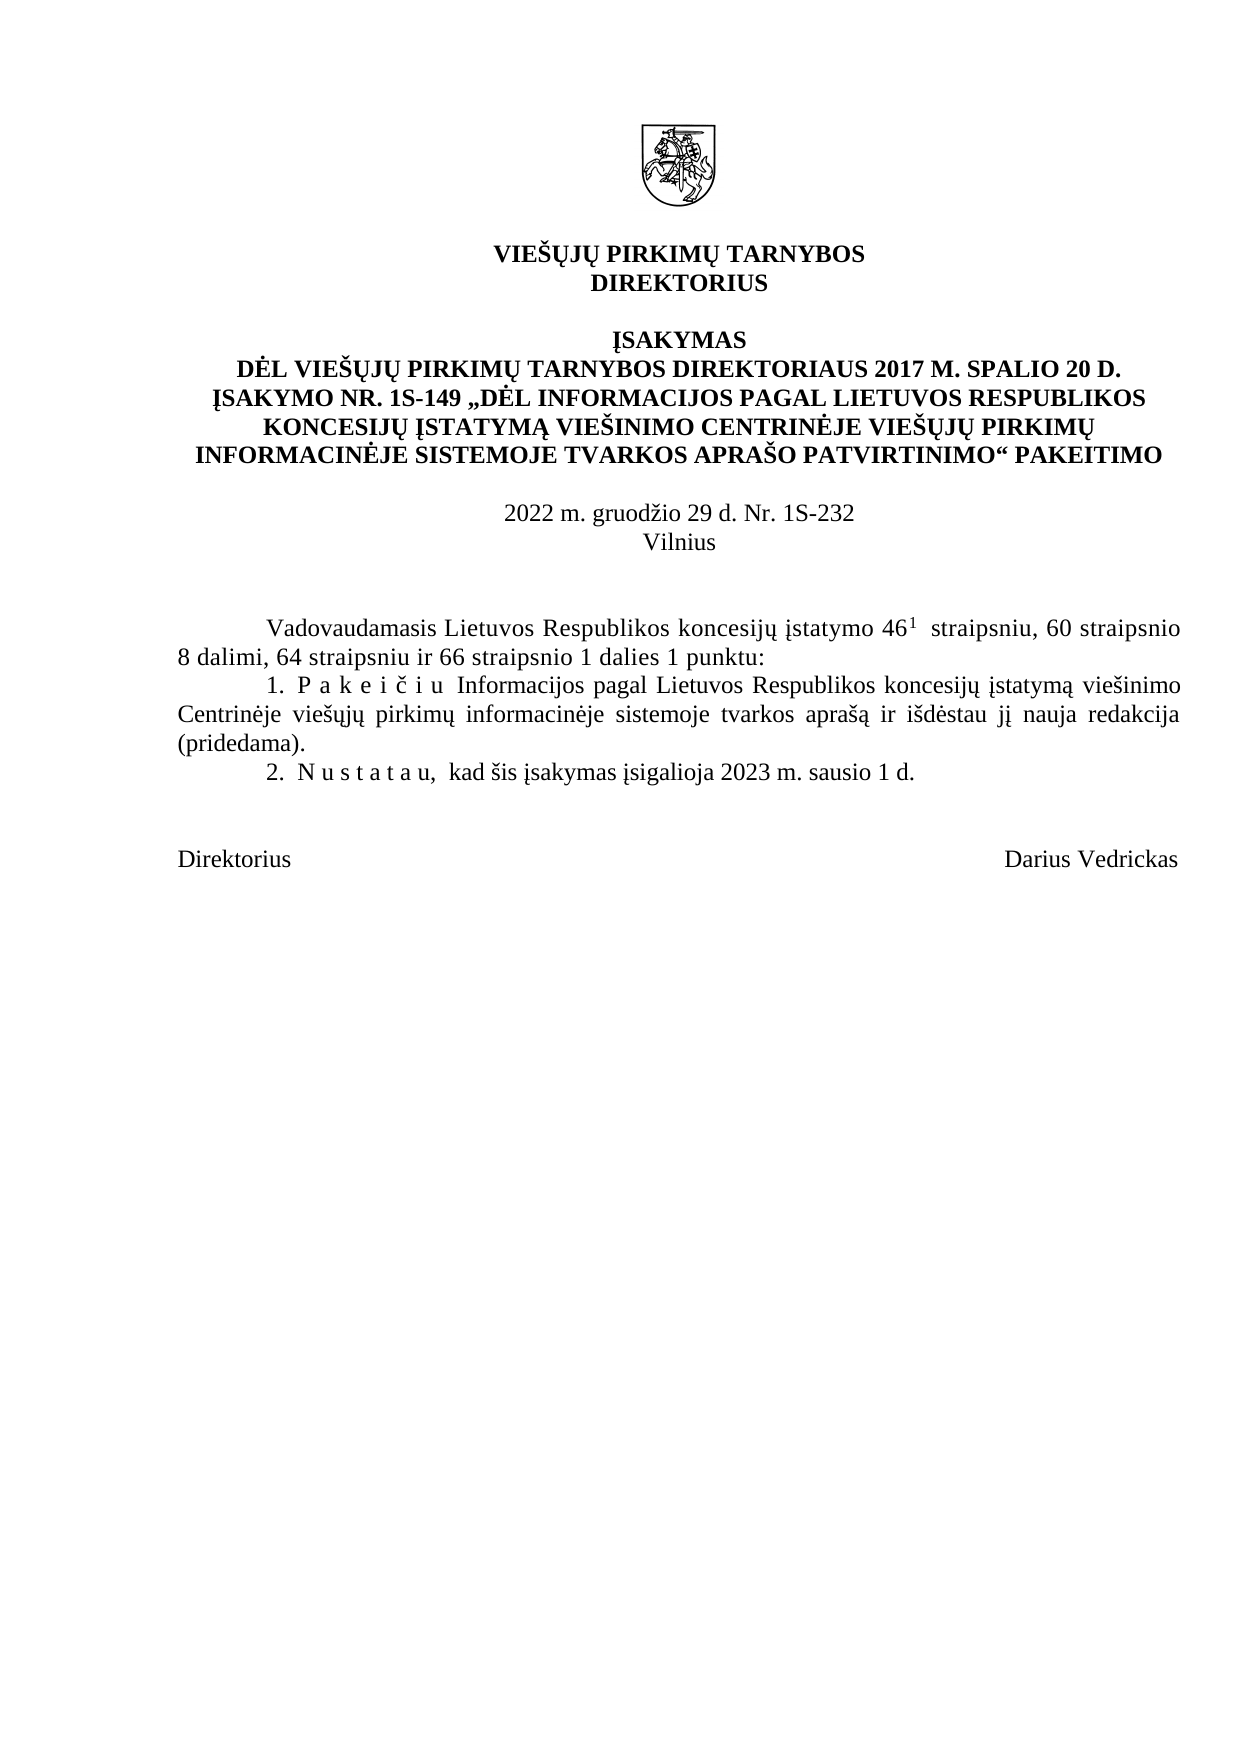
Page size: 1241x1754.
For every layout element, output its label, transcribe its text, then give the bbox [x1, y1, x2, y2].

text VIEŠŲJŲ PIRKIMŲ TARNYBOS [177, 239, 1181, 268]
text Vilnius [177, 527, 1181, 555]
text 1. P a k e i č i u Informacijos pagal Lietuvos Respublikos koncesijų įstatymą viešinimo Centrinėje viešųjų pirkimų informacinėje sistemoje tvarkos aprašą ir išdėstau jį nauja redakcija (pridedama). [177, 670, 1181, 757]
text DIREKTORIUS [177, 268, 1181, 297]
text ĮSAKYMAS [177, 325, 1181, 354]
text Direktorius Darius Vedrickas [177, 843, 1181, 873]
text 2022 m. gruodžio 29 d. Nr. 1S-232 [177, 498, 1181, 527]
text DĖL VIEŠŲJŲ PIRKIMŲ TARNYBOS DIREKTORIAUS 2017 M. SPALIO 20 D. ĮSAKYMO NR. 1S-149 „DĖL INFORMACIJOS PAGAL LIETUVOS RESPUBLIKOS KONCESIJŲ ĮSTATYMĄ VIEŠINIMO CENTRINĖJE VIEŠŲJŲ PIRKIMŲ INFORMACINĖJE SISTEMOJE TVARKOS APRAŠO PATVIRTINIMO“ PAKEITIMO [177, 354, 1181, 469]
text 2. N u s t a t a u, kad šis įsakymas įsigalioja 2023 m. sausio 1 d. [177, 757, 1181, 785]
text Vadovaudamasis Lietuvos Respublikos koncesijų įstatymo 461 straipsniu, 60 straipsnio 8 dalimi, 64 straipsniu ir 66 straipsnio 1 dalies 1 punktu: [177, 613, 1181, 670]
